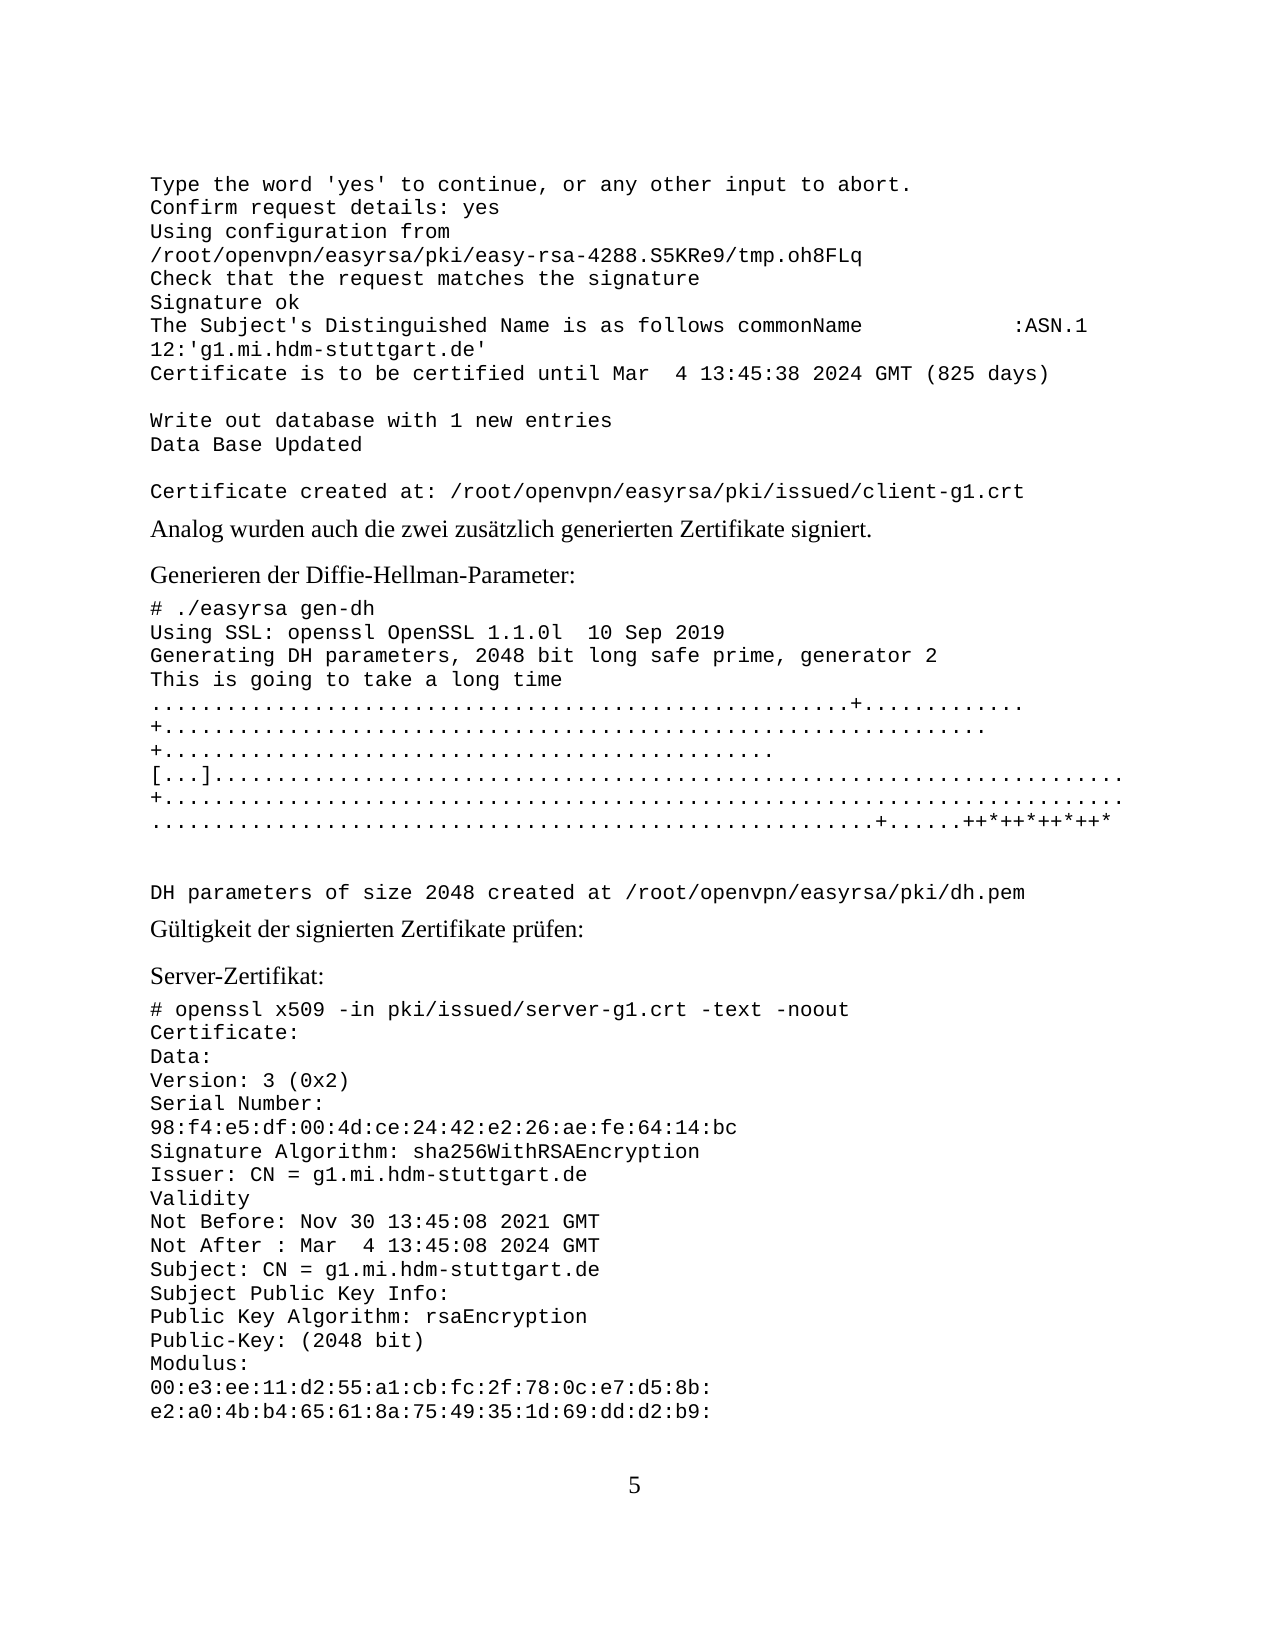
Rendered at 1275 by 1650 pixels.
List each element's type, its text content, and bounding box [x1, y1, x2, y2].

text Subject: CN = g1.mi.hdm-stuttgart.de [150, 1259, 1125, 1282]
text Signature Algorithm: sha256WithRSAEncryption [150, 1141, 1125, 1164]
text 98:f4:e5:df:00:4d:ce:24:42:e2:26:ae:fe:64:14:bc [150, 1117, 1125, 1141]
text Server-Zertifikat: [150, 961, 1125, 990]
text ........................................................+.............+..................................................................+.................................................[...].........................................................................+.......................................................................................................................................+......++*++*++*++* [150, 693, 1125, 834]
text Certificate: [150, 1022, 1125, 1046]
text Public-Key: (2048 bit) [150, 1330, 1125, 1353]
text Write out database with 1 new entries [150, 410, 1125, 434]
text 00:e3:ee:11:d2:55:a1:cb:fc:2f:78:0c:e7:d5:8b: [150, 1377, 1125, 1401]
text This is going to take a long time [150, 669, 1125, 693]
text Subject Public Key Info: [150, 1282, 1125, 1306]
text Version: 3 (0x2) [150, 1070, 1125, 1093]
text Analog wurden auch die zwei zusätzlich generierten Zertifikate signiert. [150, 514, 1125, 542]
text Serial Number: [150, 1093, 1125, 1117]
text Check that the request matches the signature [150, 268, 1125, 292]
text Certificate created at: /root/openvpn/easyrsa/pki/issued/client-g1.crt [150, 481, 1125, 505]
text Gültigkeit der signierten Zertifikate prüfen: [150, 914, 1125, 943]
text Type the word 'yes' to continue, or any other input to abort. [150, 174, 1125, 197]
text Using configuration from /root/openvpn/easyrsa/pki/easy-rsa-4288.S5KRe9/tmp.oh8FLq [150, 221, 1125, 268]
text The Subject's Distinguished Name is as follows commonName :ASN.1 12:'g1.mi.hdm-stuttgart.de' [150, 316, 1125, 363]
text e2:a0:4b:b4:65:61:8a:75:49:35:1d:69:dd:d2:b9: [150, 1401, 1125, 1424]
text Modulus: [150, 1353, 1125, 1377]
text Not After : Mar 4 13:45:08 2024 GMT [150, 1235, 1125, 1259]
text Data Base Updated [150, 434, 1125, 457]
text Data: [150, 1046, 1125, 1070]
text Using SSL: openssl OpenSSL 1.1.0l 10 Sep 2019 [150, 622, 1125, 645]
text Issuer: CN = g1.mi.hdm-stuttgart.de [150, 1164, 1125, 1188]
text Validity [150, 1188, 1125, 1212]
text # ./easyrsa gen-dh [150, 598, 1125, 622]
text DH parameters of size 2048 created at /root/openvpn/easyrsa/pki/dh.pem [150, 882, 1125, 905]
text Generating DH parameters, 2048 bit long safe prime, generator 2 [150, 645, 1125, 669]
text Not Before: Nov 30 13:45:08 2021 GMT [150, 1212, 1125, 1235]
text # openssl x509 -in pki/issued/server-g1.crt -text -noout [150, 999, 1125, 1022]
text Certificate is to be certified until Mar 4 13:45:38 2024 GMT (825 days) [150, 363, 1125, 386]
text Public Key Algorithm: rsaEncryption [150, 1306, 1125, 1330]
text Signature ok [150, 292, 1125, 316]
text Generieren der Diffie-Hellman-Parameter: [150, 560, 1125, 589]
text Confirm request details: yes [150, 197, 1125, 221]
